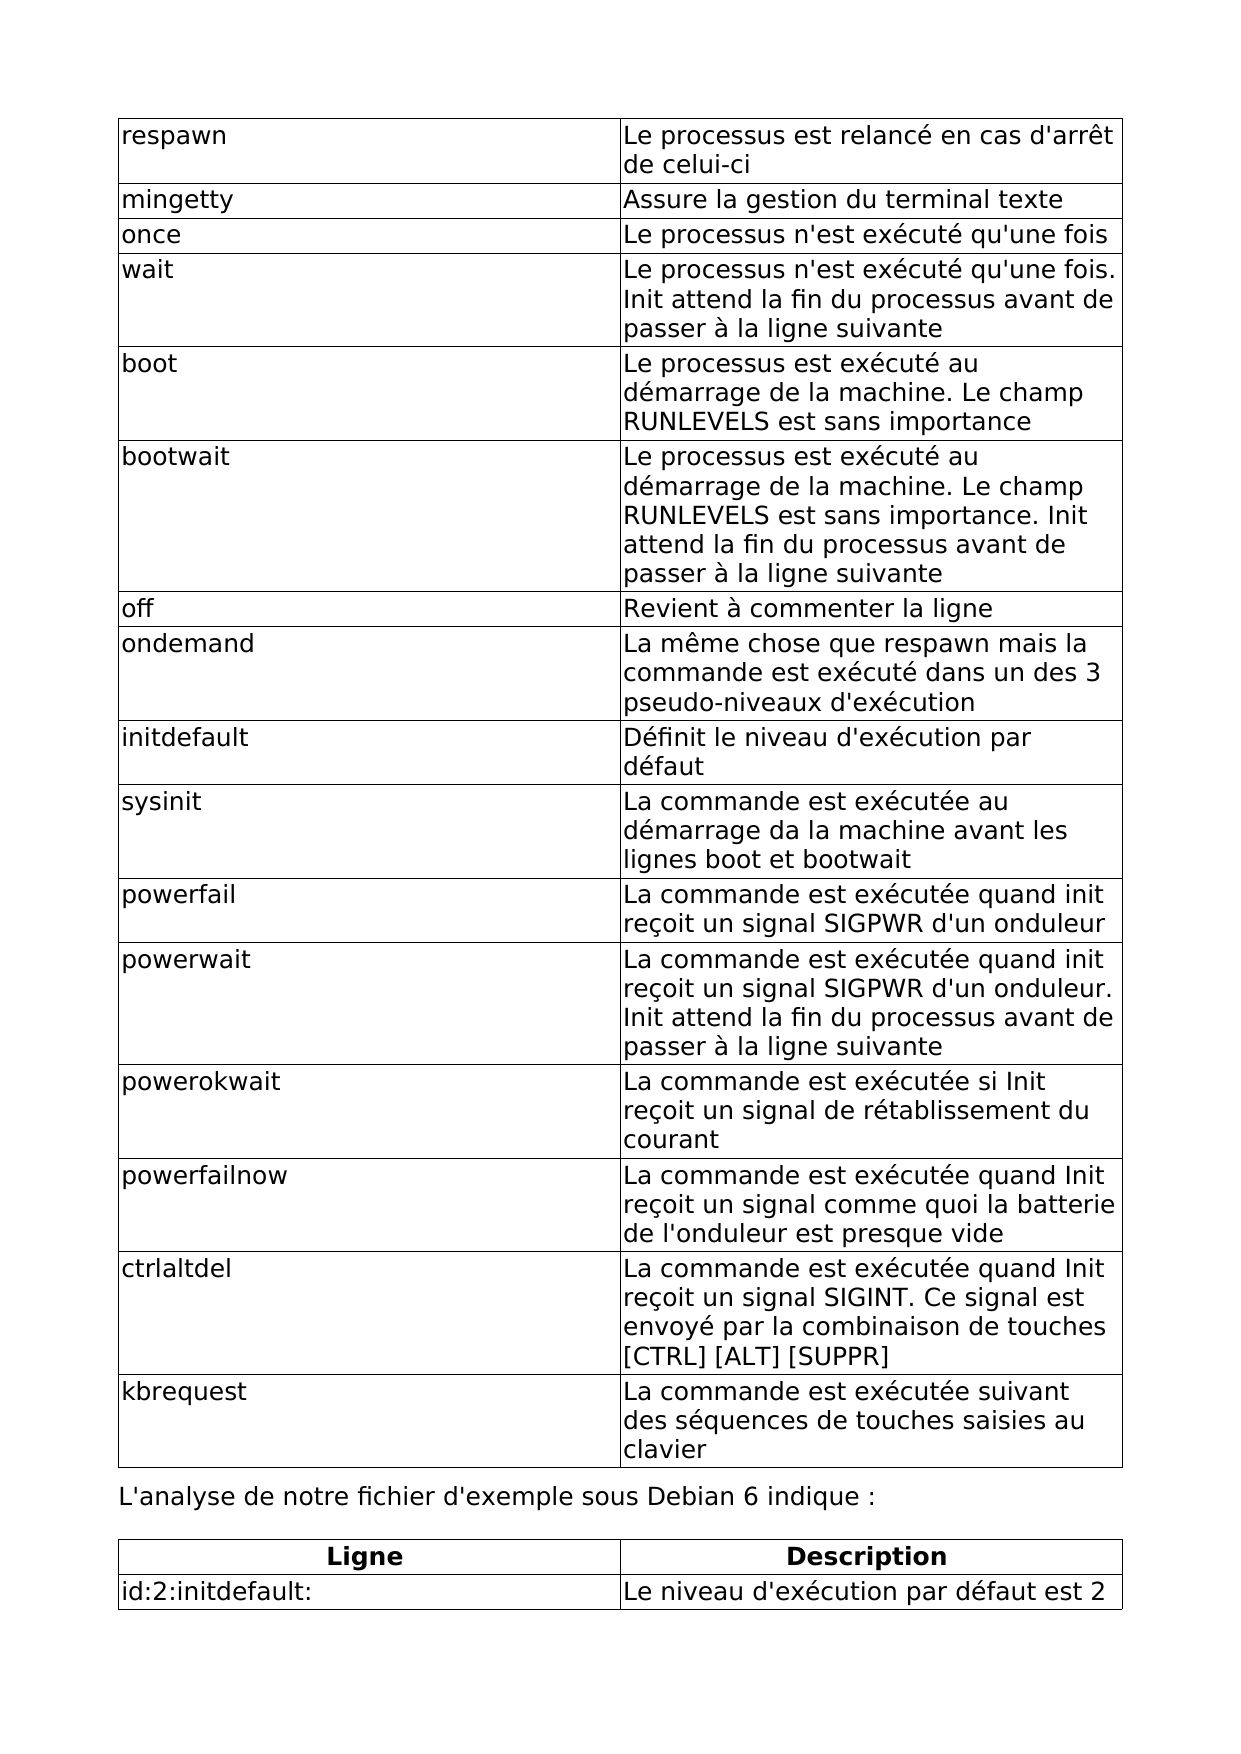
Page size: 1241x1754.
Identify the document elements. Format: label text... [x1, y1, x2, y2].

table_cell La commande est exécutée quand init reçoit un signal SIGPWR d'un onduleur [621, 879, 1122, 942]
table_cell powerfailnow [119, 1159, 620, 1251]
table_cell id:2:initdefault: [119, 1575, 620, 1609]
table_cell Définit le niveau d'exécution par défaut [621, 721, 1122, 784]
table_cell Revient à commenter la ligne [621, 592, 1122, 626]
table_cell Le processus n'est exécuté qu'une fois [621, 219, 1122, 253]
table_cell Le processus est exécuté au démarrage de la machine. Le champ RUNLEVELS est sans importance. Init attend la fin du processus avant de passer à la ligne suivante [621, 441, 1122, 591]
table_cell powerfail [119, 879, 620, 942]
table_cell La commande est exécutée quand init reçoit un signal SIGPWR d'un onduleur. Init attend la fin du processus avant de passer à la ligne suivante [621, 943, 1122, 1064]
table_cell Le processus n'est exécuté qu'une fois. Init attend la fin du processus avant de passer à la ligne suivante [621, 254, 1122, 346]
table_cell Assure la gestion du terminal texte [621, 184, 1122, 217]
table_cell La même chose que respawn mais la commande est exécuté dans un des 3 pseudo-niveaux d'exécution [621, 627, 1122, 720]
table_cell La commande est exécutée au démarrage da la machine avant les lignes boot et bootwait [621, 785, 1122, 877]
table_cell ctrlaltdel [119, 1252, 620, 1374]
table_cell Le processus est relancé en cas d'arrêt de celui-ci [621, 119, 1122, 182]
table_cell mingetty [119, 184, 620, 217]
table_cell wait [119, 254, 620, 346]
table_cell ondemand [119, 627, 620, 720]
table_header Description [621, 1540, 1122, 1574]
table_cell La commande est exécutée si Init reçoit un signal de rétablissement du courant [621, 1065, 1122, 1158]
table_cell respawn [119, 119, 620, 182]
table_cell once [119, 219, 620, 253]
table_cell La commande est exécutée quand Init reçoit un signal comme quoi la batterie de l'onduleur est presque vide [621, 1159, 1122, 1251]
table_cell powerwait [119, 943, 620, 1064]
table_cell powerokwait [119, 1065, 620, 1158]
text L'analyse de notre fichier d'exemple sous Debian 6 indique : [118, 1482, 1122, 1511]
table_cell sysinit [119, 785, 620, 877]
table_cell off [119, 592, 620, 626]
table_cell Le processus est exécuté au démarrage de la machine. Le champ RUNLEVELS est sans importance [621, 347, 1122, 439]
table_cell bootwait [119, 441, 620, 591]
table_cell La commande est exécutée suivant des séquences de touches saisies au clavier [621, 1375, 1122, 1467]
table_cell boot [119, 347, 620, 439]
table_cell Le niveau d'exécution par défaut est 2 [621, 1575, 1122, 1609]
table_cell initdefault [119, 721, 620, 784]
table_cell kbrequest [119, 1375, 620, 1467]
table_cell La commande est exécutée quand Init reçoit un signal SIGINT. Ce signal est envoyé par la combinaison de touches [CTRL] [ALT] [SUPPR] [621, 1252, 1122, 1374]
table_header Ligne [119, 1540, 620, 1574]
